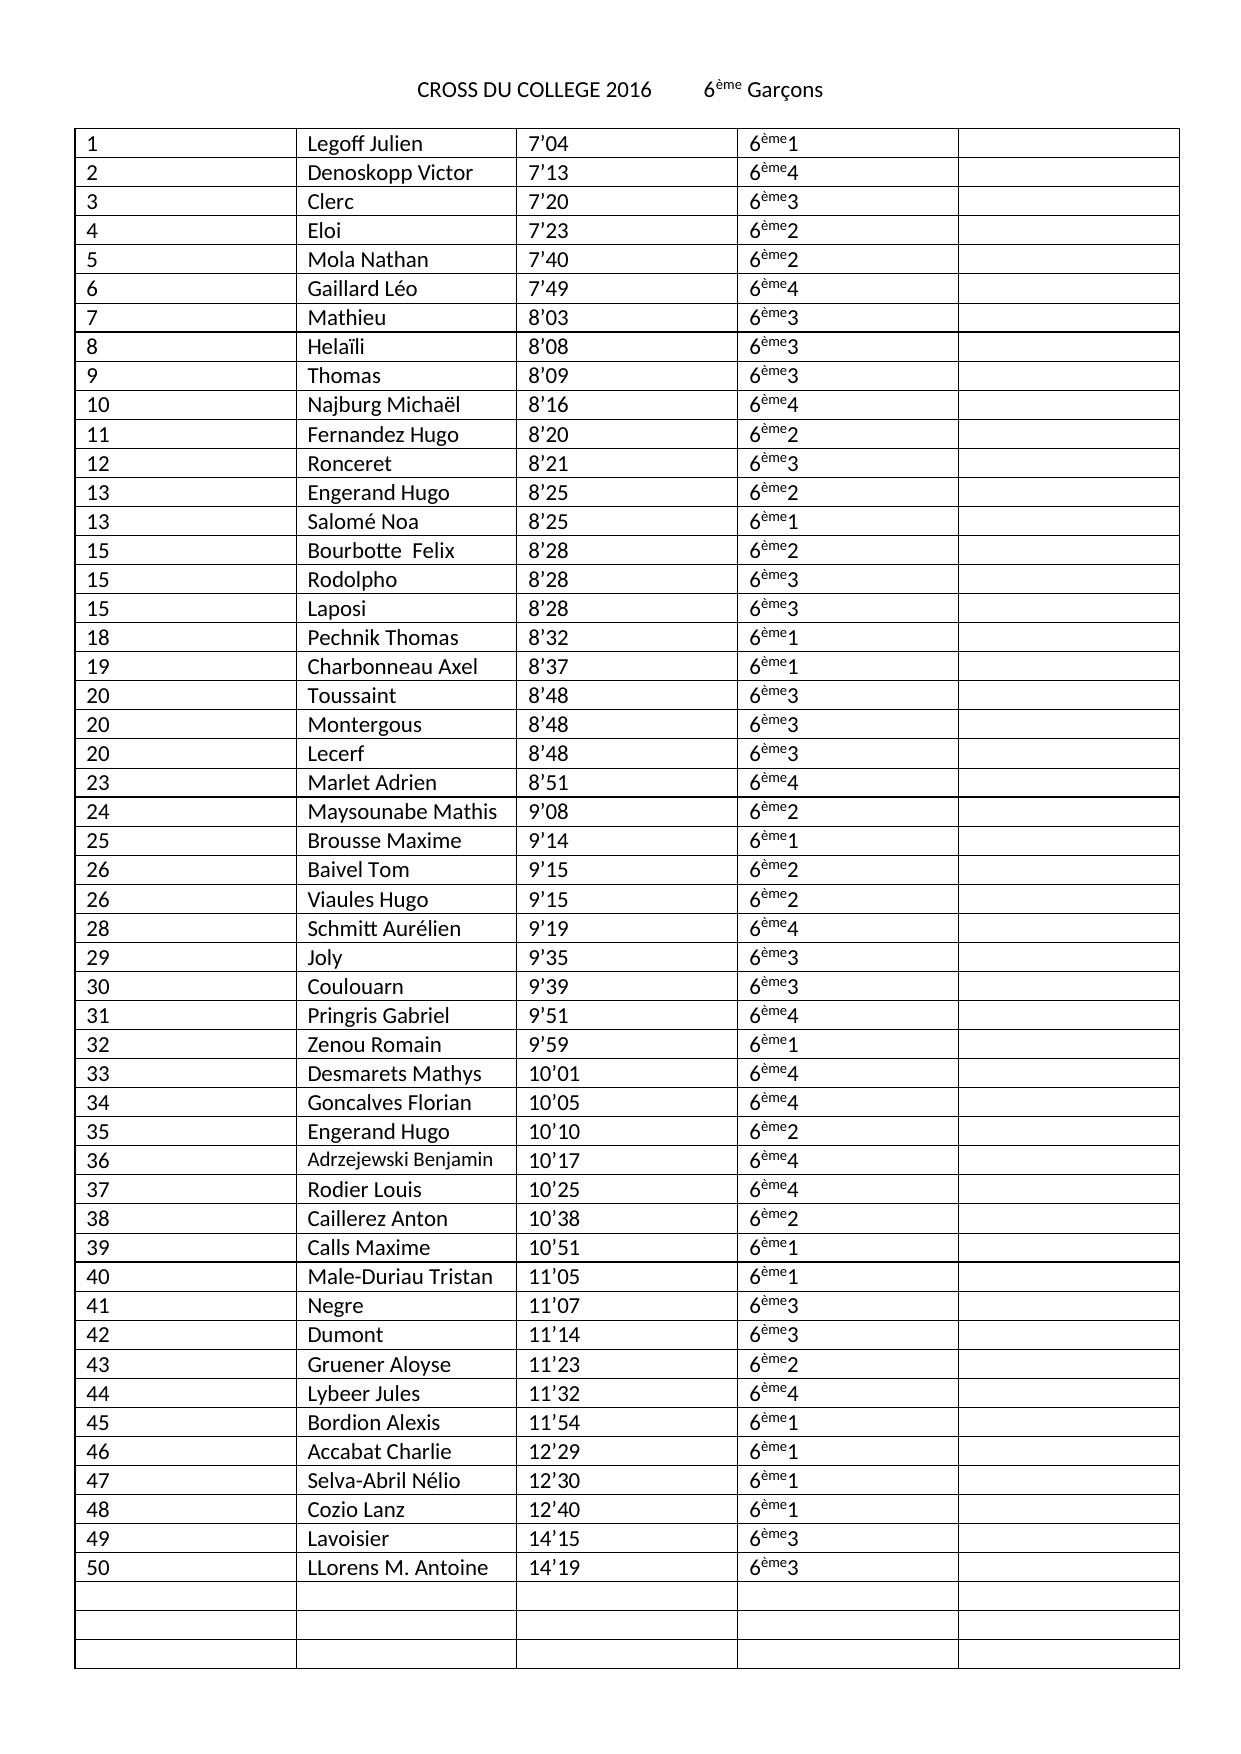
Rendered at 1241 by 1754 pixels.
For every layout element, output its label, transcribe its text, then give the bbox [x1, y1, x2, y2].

table_cell 6ème4 [738, 769, 958, 796]
table_cell Denoskopp Victor [297, 158, 516, 186]
table_cell 10’10 [517, 1117, 737, 1145]
table_cell [959, 158, 1179, 186]
table_cell 35 [76, 1117, 296, 1145]
table_cell [959, 187, 1179, 215]
table_cell [959, 1582, 1179, 1610]
table_cell 6ème1 [738, 1408, 958, 1436]
table_cell 10’25 [517, 1175, 737, 1203]
table_cell 11’23 [517, 1350, 737, 1378]
table_cell [959, 623, 1179, 651]
table_cell 2 [76, 158, 296, 186]
table_cell Goncalves Florian [297, 1088, 516, 1116]
table_cell 8’32 [517, 623, 737, 651]
table_cell Calls Maxime [297, 1234, 516, 1261]
table_cell 19 [76, 652, 296, 680]
table_cell 6ème4 [738, 1059, 958, 1087]
table_cell Rodier Louis [297, 1175, 516, 1203]
table_cell [959, 274, 1179, 302]
table_cell [959, 1408, 1179, 1436]
table_cell Bordion Alexis [297, 1408, 516, 1436]
table_cell [959, 478, 1179, 506]
table_cell 6ème3 [738, 362, 958, 389]
table_cell 12’40 [517, 1495, 737, 1523]
table_cell 8’08 [517, 333, 737, 361]
table_cell [959, 536, 1179, 564]
table_cell Montergous [297, 710, 516, 738]
table_cell [517, 1640, 737, 1668]
table_cell [959, 681, 1179, 709]
table_cell 6ème3 [738, 1553, 958, 1581]
table_header 1 [76, 129, 296, 157]
table_cell Coulouarn [297, 972, 516, 1000]
table_cell Pechnik Thomas [297, 623, 516, 651]
table_cell Helaïli [297, 333, 516, 361]
table_cell 6ème1 [738, 1234, 958, 1261]
table_cell 50 [76, 1553, 296, 1581]
table_cell 6ème3 [738, 565, 958, 593]
table_cell Fernandez Hugo [297, 420, 516, 448]
table_cell 6ème3 [738, 449, 958, 477]
table_cell Najburg Michaël [297, 391, 516, 419]
table_cell 14’19 [517, 1553, 737, 1581]
table_cell Clerc [297, 187, 516, 215]
table_cell [959, 914, 1179, 942]
table_cell 26 [76, 856, 296, 884]
table_cell Lybeer Jules [297, 1379, 516, 1407]
table_cell [738, 1640, 958, 1668]
table_cell 28 [76, 914, 296, 942]
table_cell 15 [76, 536, 296, 564]
table_cell [959, 943, 1179, 971]
table_cell 10 [76, 391, 296, 419]
table_cell [517, 1611, 737, 1639]
table_cell 6ème3 [738, 710, 958, 738]
table_cell [959, 1117, 1179, 1145]
table_cell 6ème3 [738, 739, 958, 767]
table_cell 6ème1 [738, 1495, 958, 1523]
table_cell Desmarets Mathys [297, 1059, 516, 1087]
table_cell [959, 1175, 1179, 1203]
table_cell Maysounabe Mathis [297, 798, 516, 826]
table_cell 8’25 [517, 478, 737, 506]
table_cell 6ème3 [738, 594, 958, 622]
table_cell [76, 1611, 296, 1639]
table_cell Selva-Abril Nélio [297, 1466, 516, 1494]
table_cell 6ème4 [738, 274, 958, 302]
table_cell 40 [76, 1263, 296, 1291]
table_cell 43 [76, 1350, 296, 1378]
table_cell 8’48 [517, 681, 737, 709]
table_cell 48 [76, 1495, 296, 1523]
table_cell [959, 1437, 1179, 1465]
table_cell 6ème1 [738, 1466, 958, 1494]
table_cell 11’07 [517, 1292, 737, 1319]
table_cell 9 [76, 362, 296, 389]
table_cell 10’17 [517, 1146, 737, 1174]
table_cell 42 [76, 1321, 296, 1349]
table_cell 6ème1 [738, 1437, 958, 1465]
table_cell Laposi [297, 594, 516, 622]
table_cell [297, 1611, 516, 1639]
table_cell 8’28 [517, 594, 737, 622]
table_cell Mola Nathan [297, 245, 516, 273]
table_cell 6ème4 [738, 391, 958, 419]
table_cell 11’05 [517, 1263, 737, 1291]
table_cell [959, 1234, 1179, 1261]
table_cell 25 [76, 827, 296, 854]
table_cell 6ème4 [738, 1379, 958, 1407]
table_cell [959, 565, 1179, 593]
table_cell 9’59 [517, 1030, 737, 1058]
table_cell 12’29 [517, 1437, 737, 1465]
table_cell [959, 1553, 1179, 1581]
text CROSS DU COLLEGE 2016 6ème Garçons [75, 75, 1165, 103]
table_cell 24 [76, 798, 296, 826]
table_cell 12’30 [517, 1466, 737, 1494]
table_cell 6ème3 [738, 681, 958, 709]
table_cell 15 [76, 594, 296, 622]
table_cell 7’23 [517, 216, 737, 244]
table_cell 6ème1 [738, 652, 958, 680]
table_cell Lavoisier [297, 1524, 516, 1552]
table_cell 7’20 [517, 187, 737, 215]
table_cell 6ème3 [738, 187, 958, 215]
table_cell 9’15 [517, 885, 737, 913]
table_cell [959, 1466, 1179, 1494]
table_cell 8’20 [517, 420, 737, 448]
table_cell [959, 710, 1179, 738]
table_cell LLorens M. Antoine [297, 1553, 516, 1581]
table_cell [959, 1495, 1179, 1523]
table_cell Marlet Adrien [297, 769, 516, 796]
table_cell 20 [76, 710, 296, 738]
table_cell [959, 1350, 1179, 1378]
table_cell 6ème3 [738, 1524, 958, 1552]
table_cell 13 [76, 478, 296, 506]
table_cell 13 [76, 507, 296, 535]
table_cell 30 [76, 972, 296, 1000]
table_cell 7 [76, 304, 296, 331]
table_cell 6ème4 [738, 1146, 958, 1174]
table_cell 6ème1 [738, 1263, 958, 1291]
table_cell 8’48 [517, 710, 737, 738]
table_cell 10’51 [517, 1234, 737, 1261]
table_cell Pringris Gabriel [297, 1001, 516, 1029]
table_header 7’04 [517, 129, 737, 157]
table_cell 11’54 [517, 1408, 737, 1436]
table_cell Cozio Lanz [297, 1495, 516, 1523]
table_cell 10’01 [517, 1059, 737, 1087]
table_cell [959, 507, 1179, 535]
table_cell 6ème4 [738, 1001, 958, 1029]
table_cell 20 [76, 739, 296, 767]
table_cell 7’49 [517, 274, 737, 302]
table_cell 47 [76, 1466, 296, 1494]
table_cell Eloi [297, 216, 516, 244]
table_cell 3 [76, 187, 296, 215]
table_cell Toussaint [297, 681, 516, 709]
table_cell [959, 391, 1179, 419]
table_cell 6ème4 [738, 914, 958, 942]
table_cell [959, 1030, 1179, 1058]
table_cell 44 [76, 1379, 296, 1407]
table_cell [959, 304, 1179, 331]
table_cell 49 [76, 1524, 296, 1552]
table_cell [297, 1640, 516, 1668]
table_cell Salomé Noa [297, 507, 516, 535]
table_cell [959, 769, 1179, 796]
table_cell Ronceret [297, 449, 516, 477]
table_cell 8’28 [517, 536, 737, 564]
table_header 6ème1 [738, 129, 958, 157]
table_cell Accabat Charlie [297, 1437, 516, 1465]
table_cell [959, 1059, 1179, 1087]
table_cell 6ème1 [738, 507, 958, 535]
table_cell 6ème2 [738, 536, 958, 564]
table_cell 6ème3 [738, 1321, 958, 1349]
table_cell 4 [76, 216, 296, 244]
table_cell Caillerez Anton [297, 1204, 516, 1232]
table_cell Brousse Maxime [297, 827, 516, 854]
table_cell 8’37 [517, 652, 737, 680]
table_cell 6ème2 [738, 478, 958, 506]
table_cell 39 [76, 1234, 296, 1261]
table_cell [959, 856, 1179, 884]
table_cell [959, 1379, 1179, 1407]
table_cell 32 [76, 1030, 296, 1058]
table_cell Adrzejewski Benjamin [297, 1146, 516, 1174]
table_cell [738, 1611, 958, 1639]
table_cell 33 [76, 1059, 296, 1087]
table_cell 7’40 [517, 245, 737, 273]
table_cell 6ème4 [738, 1175, 958, 1203]
table_cell 37 [76, 1175, 296, 1203]
table_cell 36 [76, 1146, 296, 1174]
table_cell 6ème2 [738, 1350, 958, 1378]
table_header Legoff Julien [297, 129, 516, 157]
table_cell [959, 827, 1179, 854]
table_cell [959, 333, 1179, 361]
table_cell [76, 1640, 296, 1668]
table_cell 8’16 [517, 391, 737, 419]
table_cell Engerand Hugo [297, 1117, 516, 1145]
table_cell 6ème2 [738, 798, 958, 826]
table_cell [959, 798, 1179, 826]
table_cell [517, 1582, 737, 1610]
table_cell 6ème4 [738, 1088, 958, 1116]
table_cell 45 [76, 1408, 296, 1436]
table_cell Thomas [297, 362, 516, 389]
table_cell [959, 1321, 1179, 1349]
table_cell 10’05 [517, 1088, 737, 1116]
table_cell 9’39 [517, 972, 737, 1000]
table_cell 9’51 [517, 1001, 737, 1029]
table_cell 31 [76, 1001, 296, 1029]
table_cell [959, 1146, 1179, 1174]
table_cell 14’15 [517, 1524, 737, 1552]
table_cell [959, 245, 1179, 273]
table_cell Baivel Tom [297, 856, 516, 884]
table_cell 8 [76, 333, 296, 361]
table_cell 6ème3 [738, 943, 958, 971]
table_cell Lecerf [297, 739, 516, 767]
table_cell Zenou Romain [297, 1030, 516, 1058]
table_cell 8’21 [517, 449, 737, 477]
table_cell [959, 739, 1179, 767]
table_cell 7’13 [517, 158, 737, 186]
table_cell Joly [297, 943, 516, 971]
table_cell 6ème2 [738, 245, 958, 273]
table_cell 8’28 [517, 565, 737, 593]
table_cell 6ème4 [738, 158, 958, 186]
table_cell 9’08 [517, 798, 737, 826]
table_cell 23 [76, 769, 296, 796]
table_cell 6ème3 [738, 972, 958, 1000]
table_cell [297, 1582, 516, 1610]
table_cell [959, 1292, 1179, 1319]
table_cell 6ème3 [738, 304, 958, 331]
table_cell 6ème3 [738, 333, 958, 361]
table_cell 9’35 [517, 943, 737, 971]
table_cell 41 [76, 1292, 296, 1319]
table_cell [959, 216, 1179, 244]
table_cell 6ème2 [738, 856, 958, 884]
table_cell Male-Duriau Tristan [297, 1263, 516, 1291]
table_cell [959, 972, 1179, 1000]
table_cell 6ème2 [738, 1204, 958, 1232]
table_cell 26 [76, 885, 296, 913]
table_cell [959, 1263, 1179, 1291]
table_cell [959, 1611, 1179, 1639]
table_cell 6ème2 [738, 885, 958, 913]
table_cell 6ème2 [738, 420, 958, 448]
table_cell [959, 652, 1179, 680]
table_cell Engerand Hugo [297, 478, 516, 506]
table_cell 8’03 [517, 304, 737, 331]
table_cell 18 [76, 623, 296, 651]
table_cell 6ème2 [738, 216, 958, 244]
table_cell 15 [76, 565, 296, 593]
table_cell Charbonneau Axel [297, 652, 516, 680]
table_cell 46 [76, 1437, 296, 1465]
table_cell 6ème3 [738, 1292, 958, 1319]
table_header [959, 129, 1179, 157]
table_cell 5 [76, 245, 296, 273]
table_cell Bourbotte Felix [297, 536, 516, 564]
table_cell [959, 885, 1179, 913]
table_cell 11 [76, 420, 296, 448]
table_cell 8’25 [517, 507, 737, 535]
table_cell [738, 1582, 958, 1610]
table_cell [959, 1001, 1179, 1029]
table_cell 9’19 [517, 914, 737, 942]
table_cell 8’48 [517, 739, 737, 767]
table_cell 6ème1 [738, 1030, 958, 1058]
table_cell [959, 594, 1179, 622]
table_cell 6 [76, 274, 296, 302]
table_cell 38 [76, 1204, 296, 1232]
table_cell 9’15 [517, 856, 737, 884]
table_cell [959, 449, 1179, 477]
table_cell 34 [76, 1088, 296, 1116]
table_cell 11’32 [517, 1379, 737, 1407]
table_cell [959, 1204, 1179, 1232]
table_cell Negre [297, 1292, 516, 1319]
table_cell 6ème1 [738, 623, 958, 651]
table_cell [959, 1088, 1179, 1116]
table_cell [959, 1524, 1179, 1552]
table_cell Gruener Aloyse [297, 1350, 516, 1378]
table_cell 20 [76, 681, 296, 709]
table_cell Rodolpho [297, 565, 516, 593]
table_cell [959, 420, 1179, 448]
table_cell 8’09 [517, 362, 737, 389]
table_cell 12 [76, 449, 296, 477]
table_cell 29 [76, 943, 296, 971]
table_cell 9’14 [517, 827, 737, 854]
table_cell 10’38 [517, 1204, 737, 1232]
table_cell 6ème2 [738, 1117, 958, 1145]
table_cell [959, 362, 1179, 389]
table_cell Viaules Hugo [297, 885, 516, 913]
table_cell Dumont [297, 1321, 516, 1349]
table_cell Gaillard Léo [297, 274, 516, 302]
table_cell 11’14 [517, 1321, 737, 1349]
table_cell [76, 1582, 296, 1610]
table_cell Schmitt Aurélien [297, 914, 516, 942]
table_cell 6ème1 [738, 827, 958, 854]
table_cell [959, 1640, 1179, 1668]
table_cell 8’51 [517, 769, 737, 796]
table_cell Mathieu [297, 304, 516, 331]
